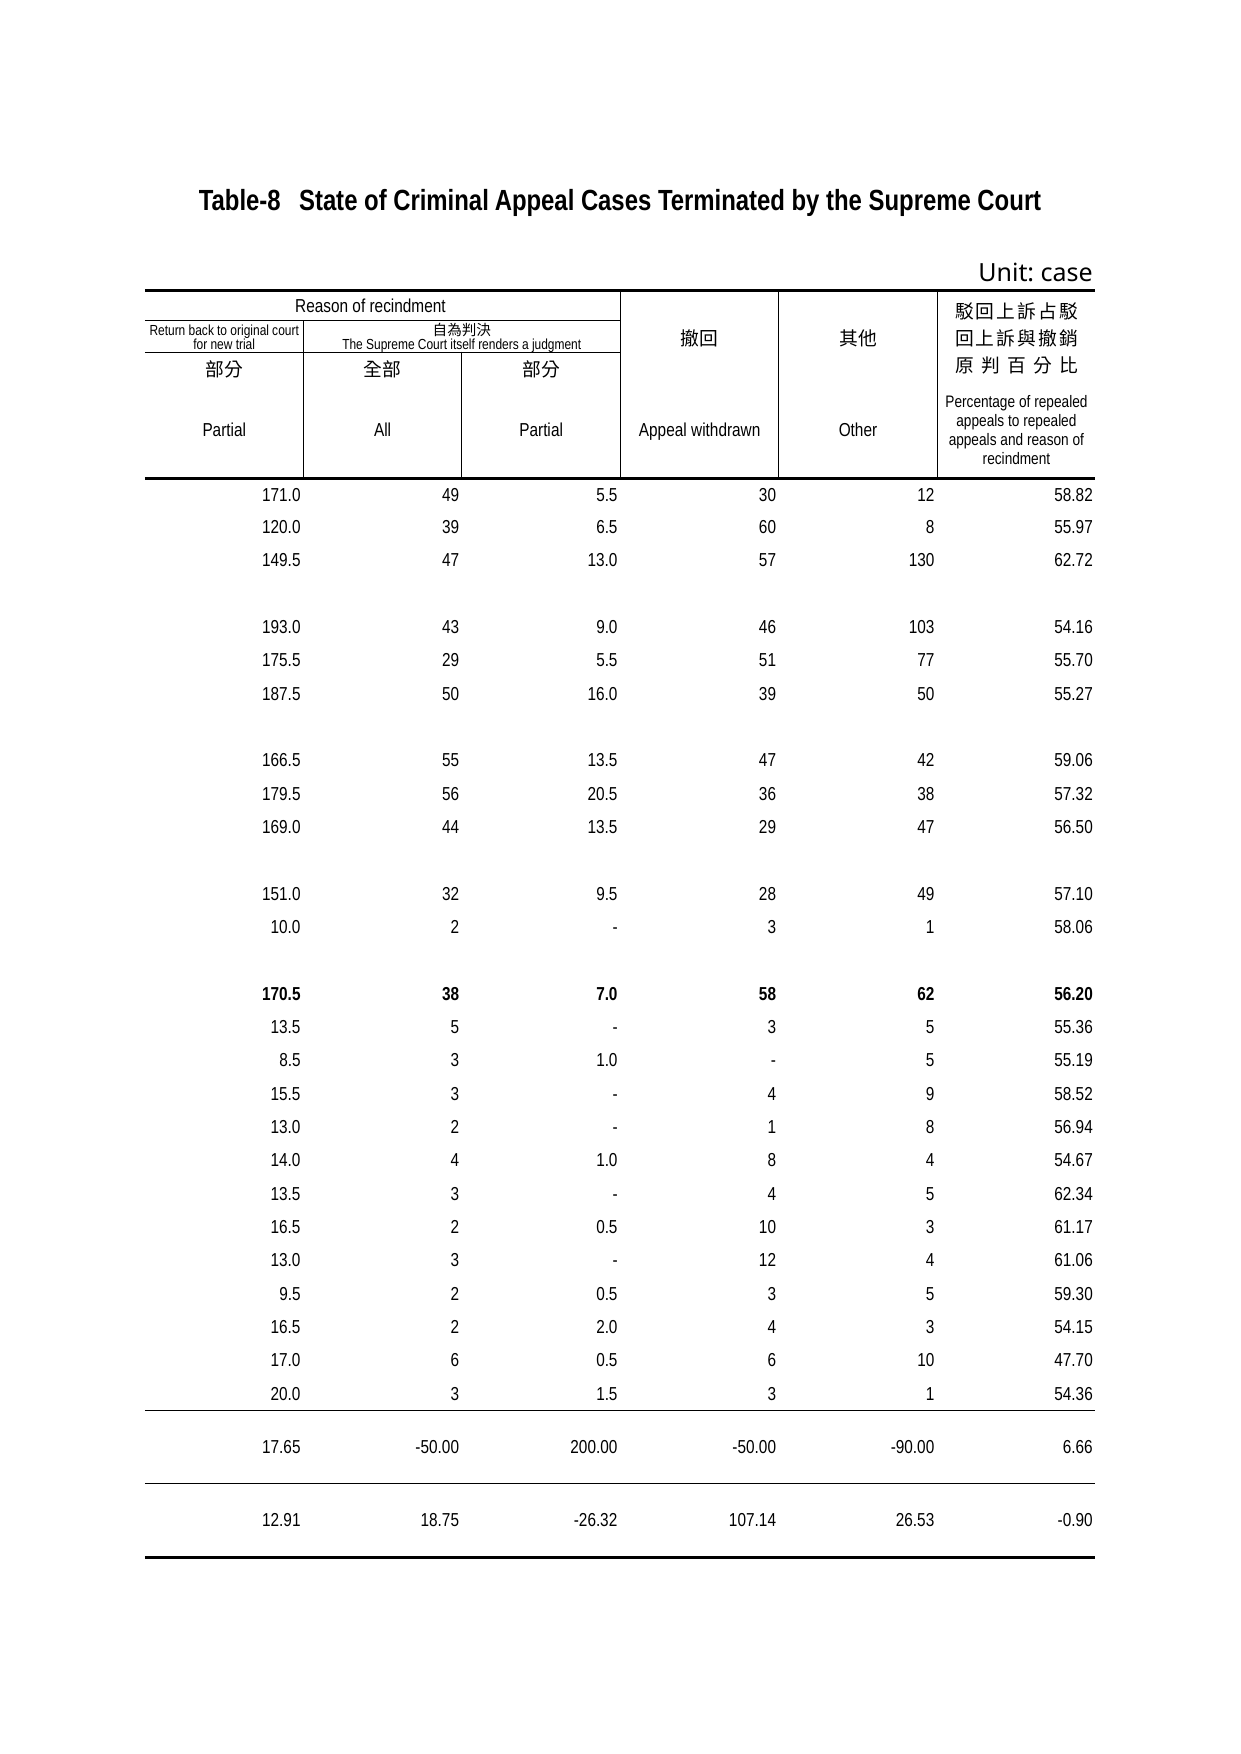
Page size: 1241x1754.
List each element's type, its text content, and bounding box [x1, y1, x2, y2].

table_cell 全部 [304, 353, 461, 383]
table_cell 130 [779, 543, 937, 577]
table_cell 16.5 [145, 1310, 303, 1343]
table_cell 29 [303, 643, 462, 677]
table_cell 6.5 [462, 510, 620, 543]
table_cell 0.5 [462, 1343, 620, 1377]
table_cell 5 [779, 1043, 937, 1077]
table_cell Other [779, 383, 937, 477]
table_cell All [304, 383, 461, 477]
table_cell 16.5 [145, 1210, 303, 1243]
table_cell [620, 943, 778, 977]
text Table-8 State of Criminal Appeal Cases Terminated by the Supreme Court [148, 183, 1092, 217]
table_cell 193.0 [145, 610, 303, 643]
table_cell 62.72 [937, 543, 1095, 577]
table_cell [620, 843, 778, 877]
table_cell 自為判決 The Supreme Court itself renders a judgment [304, 321, 620, 352]
table_cell -90.00 [779, 1411, 937, 1483]
table_cell 47.70 [937, 1343, 1095, 1377]
table_cell [145, 710, 303, 743]
table_cell 16.0 [462, 677, 620, 710]
table_cell 13.5 [462, 743, 620, 777]
table_cell 36 [620, 777, 778, 810]
table_cell 50 [303, 677, 462, 710]
text Unit: case [148, 255, 1092, 289]
table_cell 39 [303, 510, 462, 543]
table_cell 4 [620, 1077, 778, 1110]
table_cell [620, 710, 778, 743]
table_cell 4 [779, 1143, 937, 1177]
table_cell 56 [303, 777, 462, 810]
table_cell 3 [620, 1277, 778, 1310]
table_cell 9.5 [145, 1277, 303, 1310]
table_cell 3 [303, 1377, 462, 1410]
table_cell -0.90 [937, 1484, 1095, 1556]
table_cell 10.0 [145, 910, 303, 943]
table_cell 8 [779, 1110, 937, 1143]
table_cell 14.0 [145, 1143, 303, 1177]
table_header Reason of recindment [145, 292, 620, 320]
table_cell 169.0 [145, 810, 303, 843]
table_cell 58 [620, 977, 778, 1010]
table_cell 57.32 [937, 777, 1095, 810]
table_cell 39 [620, 677, 778, 710]
table_cell 38 [303, 977, 462, 1010]
table_cell [779, 710, 937, 743]
table_cell 8 [779, 510, 937, 543]
table_cell 175.5 [145, 643, 303, 677]
table_cell 54.36 [937, 1377, 1095, 1410]
table_cell 1.0 [462, 1043, 620, 1077]
table_cell 170.5 [145, 977, 303, 1010]
table_cell 55.36 [937, 1010, 1095, 1043]
table_cell 47 [779, 810, 937, 843]
table_cell 62 [779, 977, 937, 1010]
table_cell 2 [303, 910, 462, 943]
table_cell 2 [303, 1210, 462, 1243]
table_cell Partial [462, 383, 620, 477]
table_cell 3 [303, 1243, 462, 1277]
table_cell 8.5 [145, 1043, 303, 1077]
table_cell 13.5 [145, 1177, 303, 1210]
table_cell 3 [303, 1077, 462, 1110]
table_cell 32 [303, 877, 462, 910]
table_cell 2 [303, 1110, 462, 1143]
table_cell [462, 577, 620, 610]
table_cell 10 [620, 1210, 778, 1243]
table_cell 12 [620, 1243, 778, 1277]
table_cell -50.00 [620, 1411, 778, 1483]
table_cell 61.17 [937, 1210, 1095, 1243]
table_cell 55.27 [937, 677, 1095, 710]
table_cell [145, 943, 303, 977]
table_cell 15.5 [145, 1077, 303, 1110]
table_cell 1 [620, 1110, 778, 1143]
table_cell [145, 577, 303, 610]
table_cell 55.97 [937, 510, 1095, 543]
table_cell 166.5 [145, 743, 303, 777]
table_cell [937, 577, 1095, 610]
table_cell 55 [303, 743, 462, 777]
table_cell 187.5 [145, 677, 303, 710]
table_cell 49 [779, 877, 937, 910]
table_cell 54.67 [937, 1143, 1095, 1177]
table_cell 17.0 [145, 1343, 303, 1377]
table_cell 2.0 [462, 1310, 620, 1343]
table_cell 13.5 [145, 1010, 303, 1043]
table_cell 59.30 [937, 1277, 1095, 1310]
table_cell 5.5 [462, 480, 620, 510]
table_cell 20.0 [145, 1377, 303, 1410]
table_cell 9.0 [462, 610, 620, 643]
table_cell - [462, 910, 620, 943]
table_cell 29 [620, 810, 778, 843]
table_cell [145, 843, 303, 877]
table_cell - [462, 1177, 620, 1210]
table_cell 3 [303, 1177, 462, 1210]
table_cell 5 [779, 1177, 937, 1210]
table_cell 13.0 [145, 1243, 303, 1277]
table_cell 6 [303, 1343, 462, 1377]
table_cell 103 [779, 610, 937, 643]
table_cell 4 [620, 1177, 778, 1210]
table_cell 44 [303, 810, 462, 843]
table_cell [462, 710, 620, 743]
table_header 其他 [779, 292, 937, 383]
table_cell 30 [620, 480, 778, 510]
table_cell 55.70 [937, 643, 1095, 677]
table_cell - [620, 1043, 778, 1077]
table_cell 3 [779, 1210, 937, 1243]
table_cell 26.53 [779, 1484, 937, 1556]
table_cell Appeal withdrawn [621, 383, 778, 477]
table_cell Return back to original court for new trial [145, 321, 303, 352]
table_cell - [462, 1243, 620, 1277]
table_cell 200.00 [462, 1411, 620, 1483]
table_cell 56.20 [937, 977, 1095, 1010]
table_cell 62.34 [937, 1177, 1095, 1210]
table_cell -50.00 [303, 1411, 462, 1483]
table_cell - [462, 1010, 620, 1043]
table_cell 149.5 [145, 543, 303, 577]
table_cell 13.5 [462, 810, 620, 843]
table_cell [937, 710, 1095, 743]
table_cell [303, 710, 462, 743]
table_cell [303, 577, 462, 610]
table_cell -26.32 [462, 1484, 620, 1556]
table_cell 13.0 [145, 1110, 303, 1143]
table_cell 13.0 [462, 543, 620, 577]
table_cell 43 [303, 610, 462, 643]
table_cell 58.06 [937, 910, 1095, 943]
table_cell 151.0 [145, 877, 303, 910]
table_cell 部分 [145, 353, 303, 383]
table_cell - [462, 1110, 620, 1143]
table_cell 179.5 [145, 777, 303, 810]
table_cell 3 [620, 1010, 778, 1043]
table_cell 42 [779, 743, 937, 777]
table_cell 3 [303, 1043, 462, 1077]
table_cell 56.50 [937, 810, 1095, 843]
table_cell 8 [620, 1143, 778, 1177]
table_cell 9 [779, 1077, 937, 1110]
table_cell 120.0 [145, 510, 303, 543]
table_cell 4 [620, 1310, 778, 1343]
table_header 撤回 [621, 292, 778, 383]
table_cell [620, 577, 778, 610]
table_cell 部分 [462, 353, 620, 383]
table_cell 7.0 [462, 977, 620, 1010]
table_cell 58.82 [937, 480, 1095, 510]
table_cell 5.5 [462, 643, 620, 677]
table_cell 0.5 [462, 1210, 620, 1243]
table_cell 2 [303, 1310, 462, 1343]
table_cell 12.91 [145, 1484, 303, 1556]
table_cell 10 [779, 1343, 937, 1377]
table_cell 1.0 [462, 1143, 620, 1177]
table_cell 4 [779, 1243, 937, 1277]
table_cell [779, 577, 937, 610]
table_cell [462, 943, 620, 977]
table_cell [779, 843, 937, 877]
table_cell [779, 943, 937, 977]
table_cell 6.66 [937, 1411, 1095, 1483]
table_cell 50 [779, 677, 937, 710]
table_cell 54.16 [937, 610, 1095, 643]
table_cell 9.5 [462, 877, 620, 910]
table_cell 107.14 [620, 1484, 778, 1556]
table_cell 1 [779, 910, 937, 943]
table_cell 1.5 [462, 1377, 620, 1410]
table_cell 28 [620, 877, 778, 910]
table_cell 54.15 [937, 1310, 1095, 1343]
table_cell 18.75 [303, 1484, 462, 1556]
table_cell 57.10 [937, 877, 1095, 910]
table_cell [937, 943, 1095, 977]
table_cell Partial [145, 383, 303, 477]
table_cell 5 [779, 1277, 937, 1310]
table_cell 5 [779, 1010, 937, 1043]
table_cell 55.19 [937, 1043, 1095, 1077]
table_cell 6 [620, 1343, 778, 1377]
table_cell 4 [303, 1143, 462, 1177]
table_cell [303, 843, 462, 877]
table_cell 20.5 [462, 777, 620, 810]
table_cell 58.52 [937, 1077, 1095, 1110]
table_cell 3 [779, 1310, 937, 1343]
table_cell 51 [620, 643, 778, 677]
table_cell 3 [620, 910, 778, 943]
table_cell 17.65 [145, 1411, 303, 1483]
table_header 駁回上訴占駁回上訴與撤銷原判百分比 [938, 292, 1095, 383]
table_cell 5 [303, 1010, 462, 1043]
table_cell 12 [779, 480, 937, 510]
table_cell [303, 943, 462, 977]
table_cell 49 [303, 480, 462, 510]
table_cell 38 [779, 777, 937, 810]
table_cell 47 [303, 543, 462, 577]
table_cell 47 [620, 743, 778, 777]
table_cell 2 [303, 1277, 462, 1310]
table_cell - [462, 1077, 620, 1110]
table_cell Percentage of repealed appeals to repealed appeals and reason of recindment [938, 383, 1095, 477]
table_cell 77 [779, 643, 937, 677]
table_cell [937, 843, 1095, 877]
table_cell 171.0 [145, 480, 303, 510]
table_cell 60 [620, 510, 778, 543]
table_cell 61.06 [937, 1243, 1095, 1277]
table_cell 57 [620, 543, 778, 577]
table_cell 59.06 [937, 743, 1095, 777]
table_cell [462, 843, 620, 877]
table_cell 0.5 [462, 1277, 620, 1310]
table_cell 46 [620, 610, 778, 643]
table_cell 1 [779, 1377, 937, 1410]
table_cell 3 [620, 1377, 778, 1410]
table_cell 56.94 [937, 1110, 1095, 1143]
